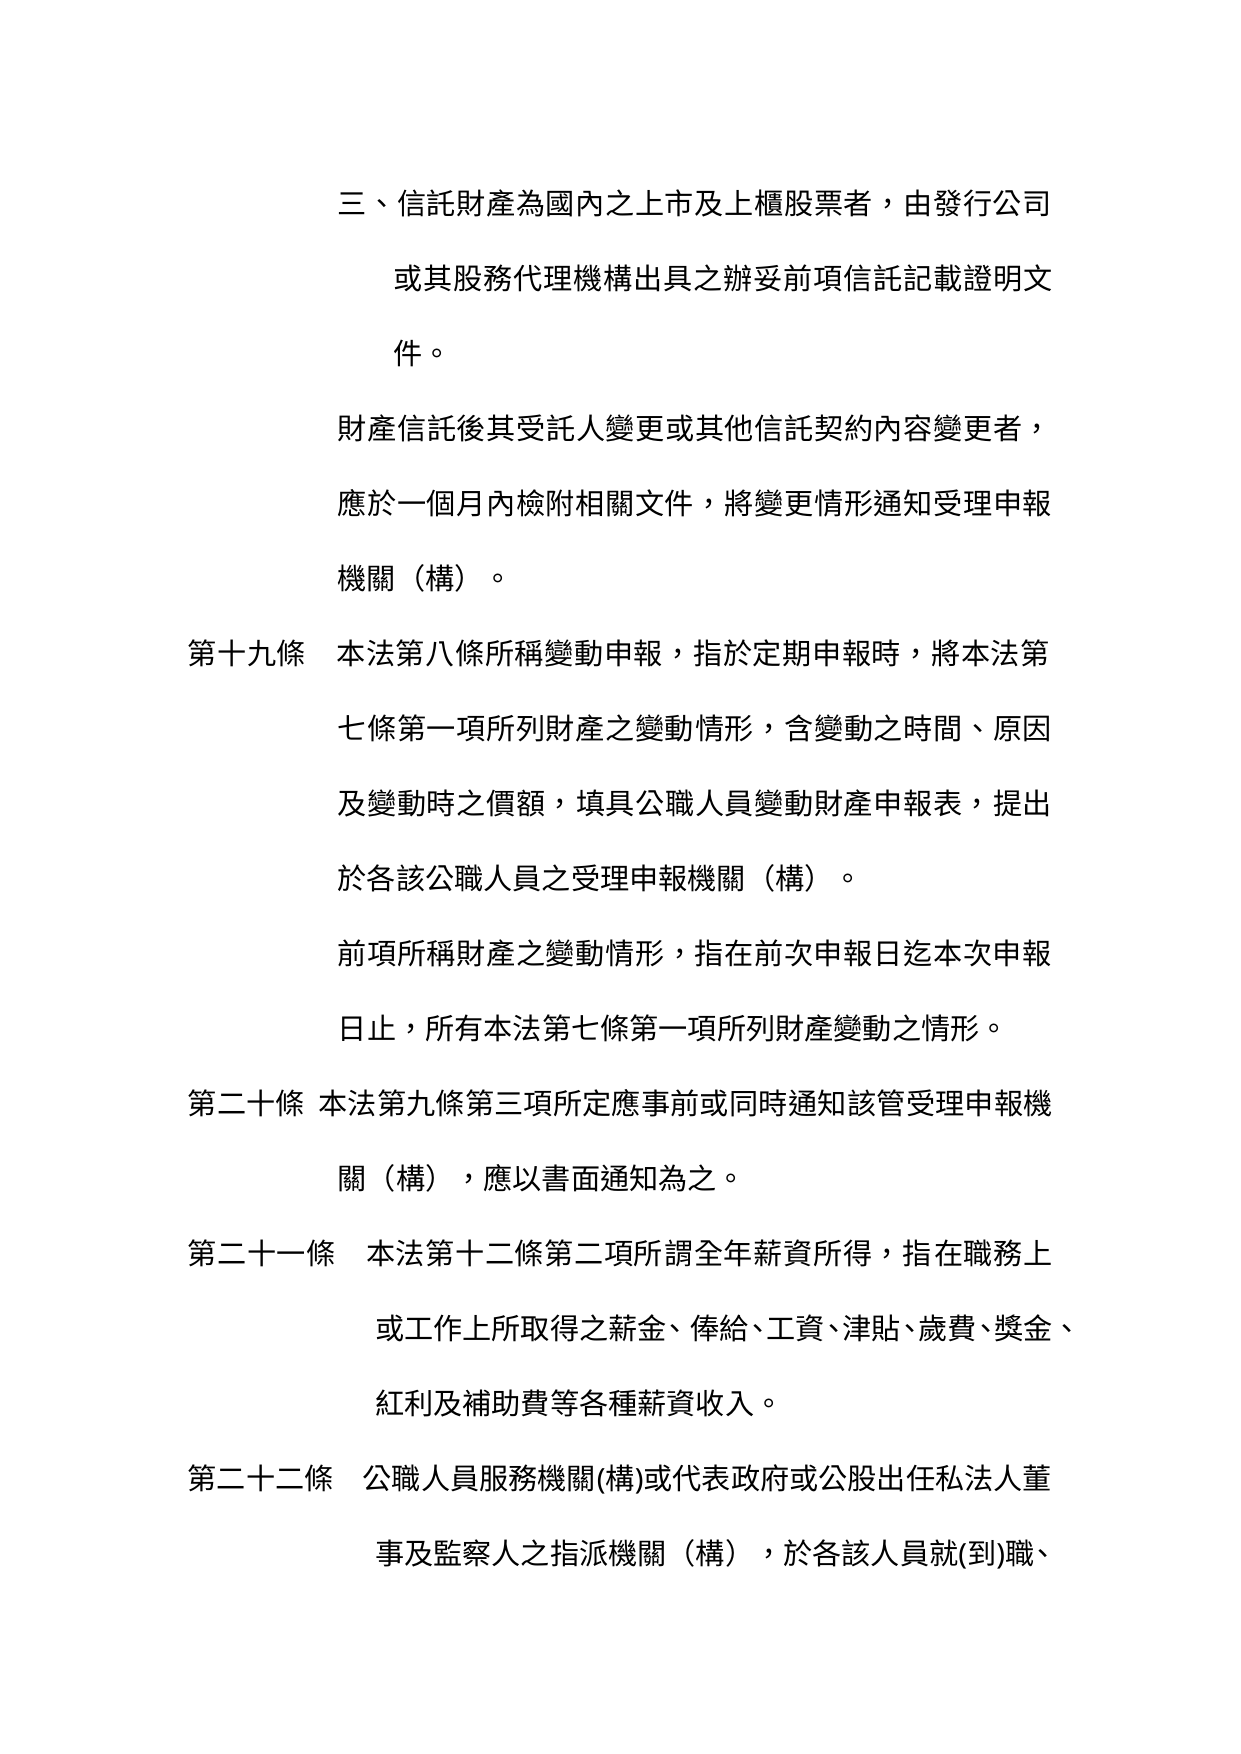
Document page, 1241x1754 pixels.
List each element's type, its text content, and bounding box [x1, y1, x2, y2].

text 第二十條 本法第九條第三項所定應事前或同時通知該管受理申報機關（構），應以書面通知為之。 [187, 1064, 1053, 1214]
text 第二十一條 本法第十二條第二項所謂全年薪資所得，指在職務上或工作上所取得之薪金、 俸給、工資、津貼、歲費、獎金、紅利及補助費等各種薪資收入。 [187, 1214, 1053, 1439]
text 三、信託財產為國內之上市及上櫃股票者，由發行公司或其股務代理機構出具之辦妥前項信託記載證明文件。 [337, 164, 1053, 389]
text 第二十二條 公職人員服務機關(構)或代表政府或公股出任私法人董事及監察人之指派機關（構），於各該人員就(到)職、代理、兼任、卸（離）職或解除代理後，應即將其原因及時間，通知該管受理申報機關(構)。 [187, 1439, 1053, 1589]
text 第十九條 本法第八條所稱變動申報，指於定期申報時，將本法第七條第一項所列財產之變動情形，含變動之時間、原因及變動時之價額，填具公職人員變動財產申報表，提出於各該公職人員之受理申報機關（構）。 [187, 614, 1053, 914]
text 財產信託後其受託人變更或其他信託契約內容變更者，應於一個月內檢附相關文件，將變更情形通知受理申報機關（構）。 [337, 389, 1053, 614]
text 前項所稱財產之變動情形，指在前次申報日迄本次申報日止，所有本法第七條第一項所列財產變動之情形。 [337, 914, 1053, 1064]
